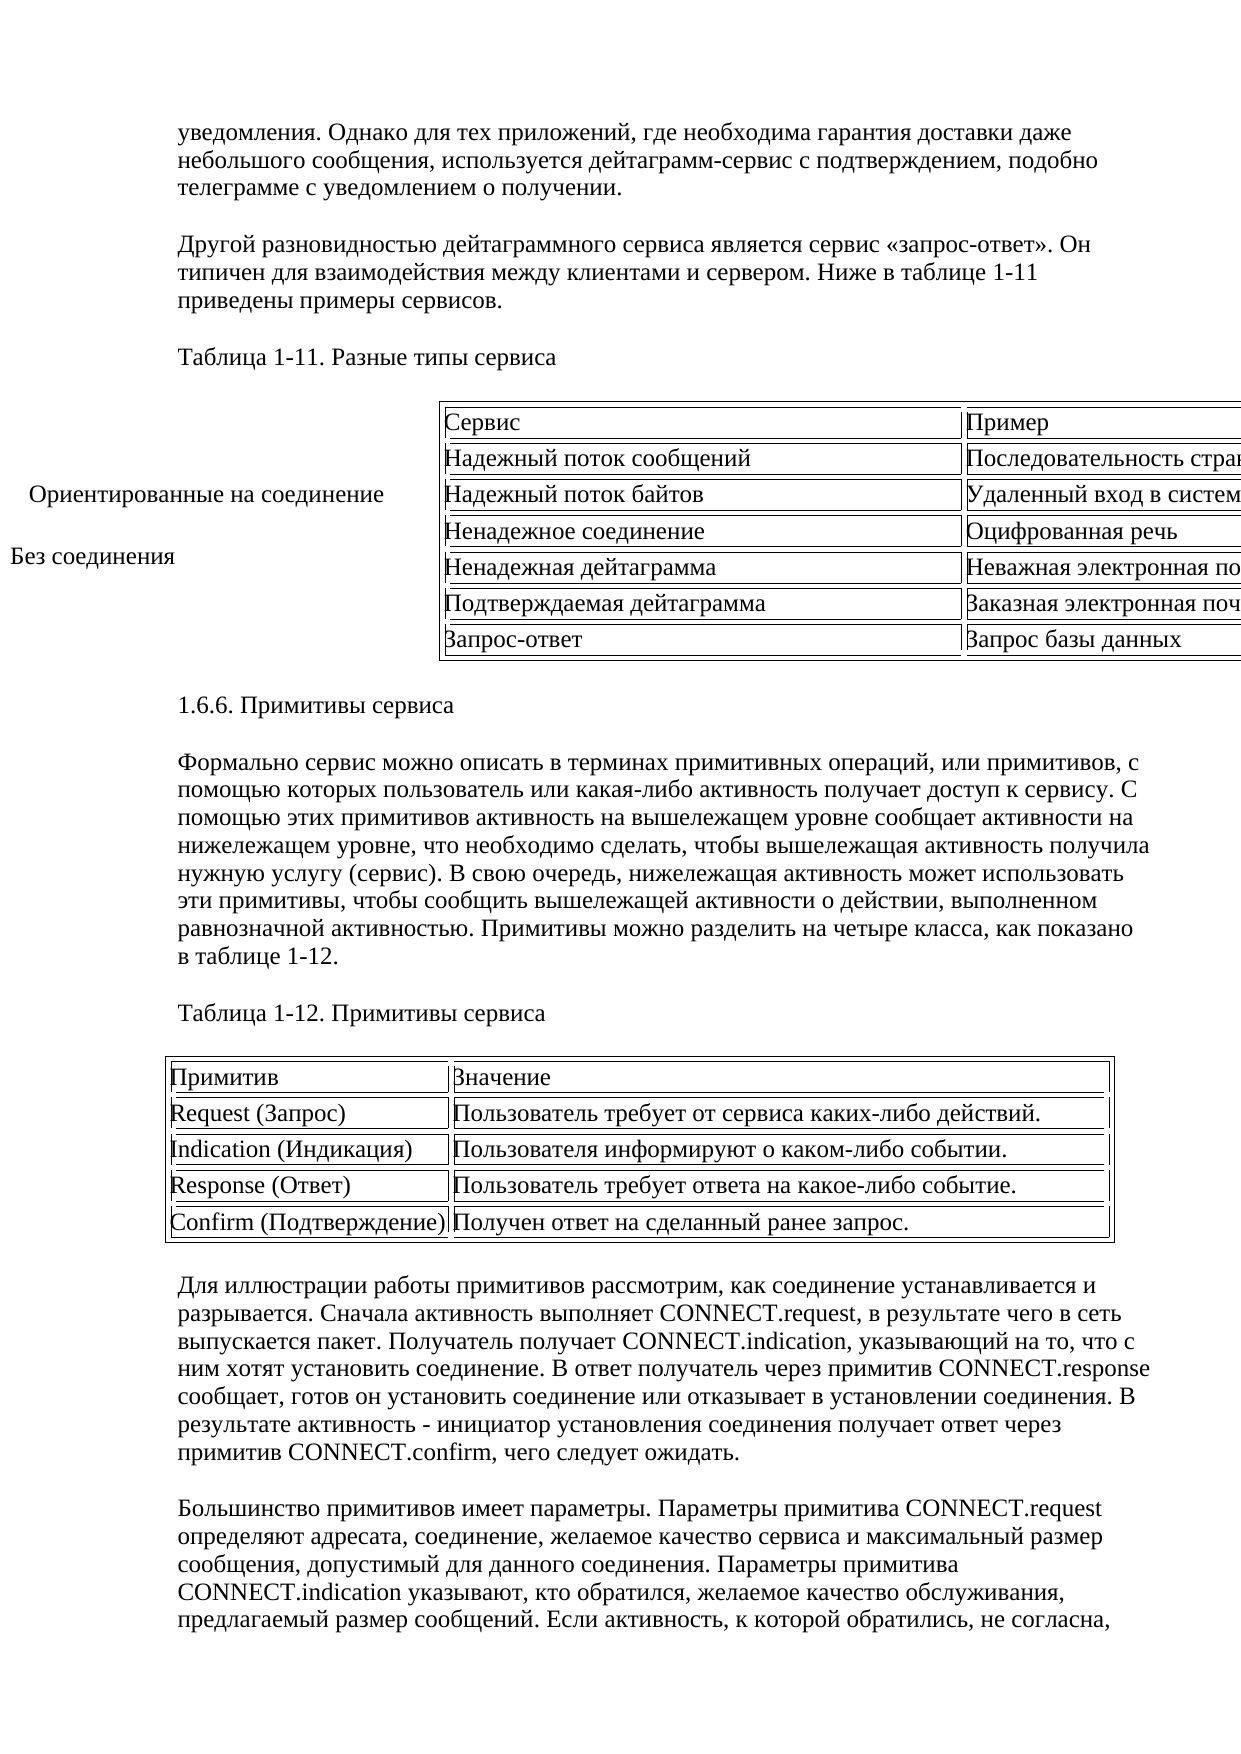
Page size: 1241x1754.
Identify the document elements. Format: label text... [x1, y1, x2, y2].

table_header Значение [451, 1057, 1112, 1092]
table_cell Ориентированные на соединение [0, 448, 433, 540]
table_header Пример [964, 402, 1240, 437]
table_cell Пользователя информируют о каком-либо событии. [451, 1128, 1112, 1164]
text Большинство примитивов имеет параметры. Параметры примитива CONNECT.request определяют адресата, соединение, желаемое качество сервиса и максимальный размер сообщения, допустимый для данного соединения. Параметры примитива CONNECT.indication указывают, кто обратился, желаемое качество обслуживания, предлагаемый размер сообщений. Если активность, к которой обратились, не согласна, [177, 1494, 1152, 1633]
table_header [0, 400, 443, 662]
table_header [0, 401, 433, 448]
table_cell Неважная электронная почта [964, 546, 1240, 582]
table_cell Запрос базы данных [964, 619, 1240, 655]
table_cell Последовательность страниц [964, 438, 1240, 474]
table_cell Удаленный вход в систему [968, 480, 1240, 510]
table_cell Подтверждаемая дейтаграмма [443, 583, 964, 619]
table_cell Пользователь требует от сервиса каких-либо действий. [451, 1092, 1112, 1128]
table_cell Ненадежная дейтаграмма [443, 546, 964, 582]
table_cell Надежный поток сообщений [443, 438, 964, 474]
text Другой разновидностью дейтаграммного сервиса является сервис «запрос-ответ». Он типичен для взаимодействия между клиентами и сервером. Ниже в таблице 1-11 приведены примеры сервисов. [177, 230, 1152, 313]
text 1.6.6. Примитивы сервиса [177, 691, 1152, 719]
table_cell Response (Ответ) [168, 1164, 451, 1201]
table_cell Пользователь требует ответа на какое-либо событие. [451, 1164, 1112, 1201]
text Формально сервис можно описать в терминах примитивных операций, или примитивов, с помощью которых пользователь или какая-либо активность получает доступ к сервису. С помощью этих примитивов активность на вышележащем уровне сообщает активности на нижележащем уровне, что необходимо сделать, чтобы вышележащая активность получила нужную услугу (сервис). В свою очередь, нижележащая активность может использовать эти примитивы, чтобы сообщить вышележащей активности о действии, выполненном равнозначной активностью. Примитивы можно разделить на четыре класса, как показано в таблице 1-12. [177, 748, 1152, 969]
table_cell Удаленный вход в систему [964, 474, 1240, 510]
table_cell Indication (Индикация) [168, 1128, 451, 1164]
text Таблица 1-11. Разные типы сервиса [177, 343, 1152, 370]
table_cell Запрос-ответ [443, 619, 964, 655]
text Таблица 1-12. Примитивы сервиса [177, 999, 1152, 1026]
table_cell Request (Запрос) [168, 1092, 451, 1128]
table_cell Заказная электронная почта [968, 589, 1240, 619]
table_cell Ненадежное соединение [443, 510, 964, 546]
table_cell Получен ответ на сделанный ранее запрос. [451, 1201, 1112, 1237]
text Для иллюстрации работы примитивов рассмотрим, как соединение устанавливается и разрывается. Сначала активность выполняет CONNECT.request, в результате чего в сеть выпускается пакет. Получатель получает CONNECT.indication, указывающий на то, что с ним хотят установить соединение. В ответ получатель через примитив CONNECT.response сообщает, готов он установить соединение или отказывает в установлении соединения. В результате активность - инициатор установления соединения получает ответ через примитив CONNECT.confirm, чего следует ожидать. [177, 1271, 1152, 1465]
table_cell Оцифрованная речь [964, 510, 1240, 546]
text уведомления. Однако для тех приложений, где необходима гарантия доставки даже небольшого сообщения, используется дейтаграмм-сервис с подтверждением, подобно телеграмме с уведомлением о получении. [177, 118, 1152, 201]
table_header [443, 655, 1240, 660]
table_cell Заказная электронная почта [964, 583, 1240, 619]
table_header Сервис [443, 402, 964, 437]
table_cell Confirm (Подтверждение) [168, 1201, 451, 1237]
table_cell Последовательность страниц [968, 444, 1240, 474]
table_cell Неважная электронная почта [968, 553, 1240, 582]
table_header Примитив [168, 1057, 451, 1092]
table_cell Без соединения [0, 540, 433, 571]
table_cell Надежный поток байтов [443, 474, 964, 510]
